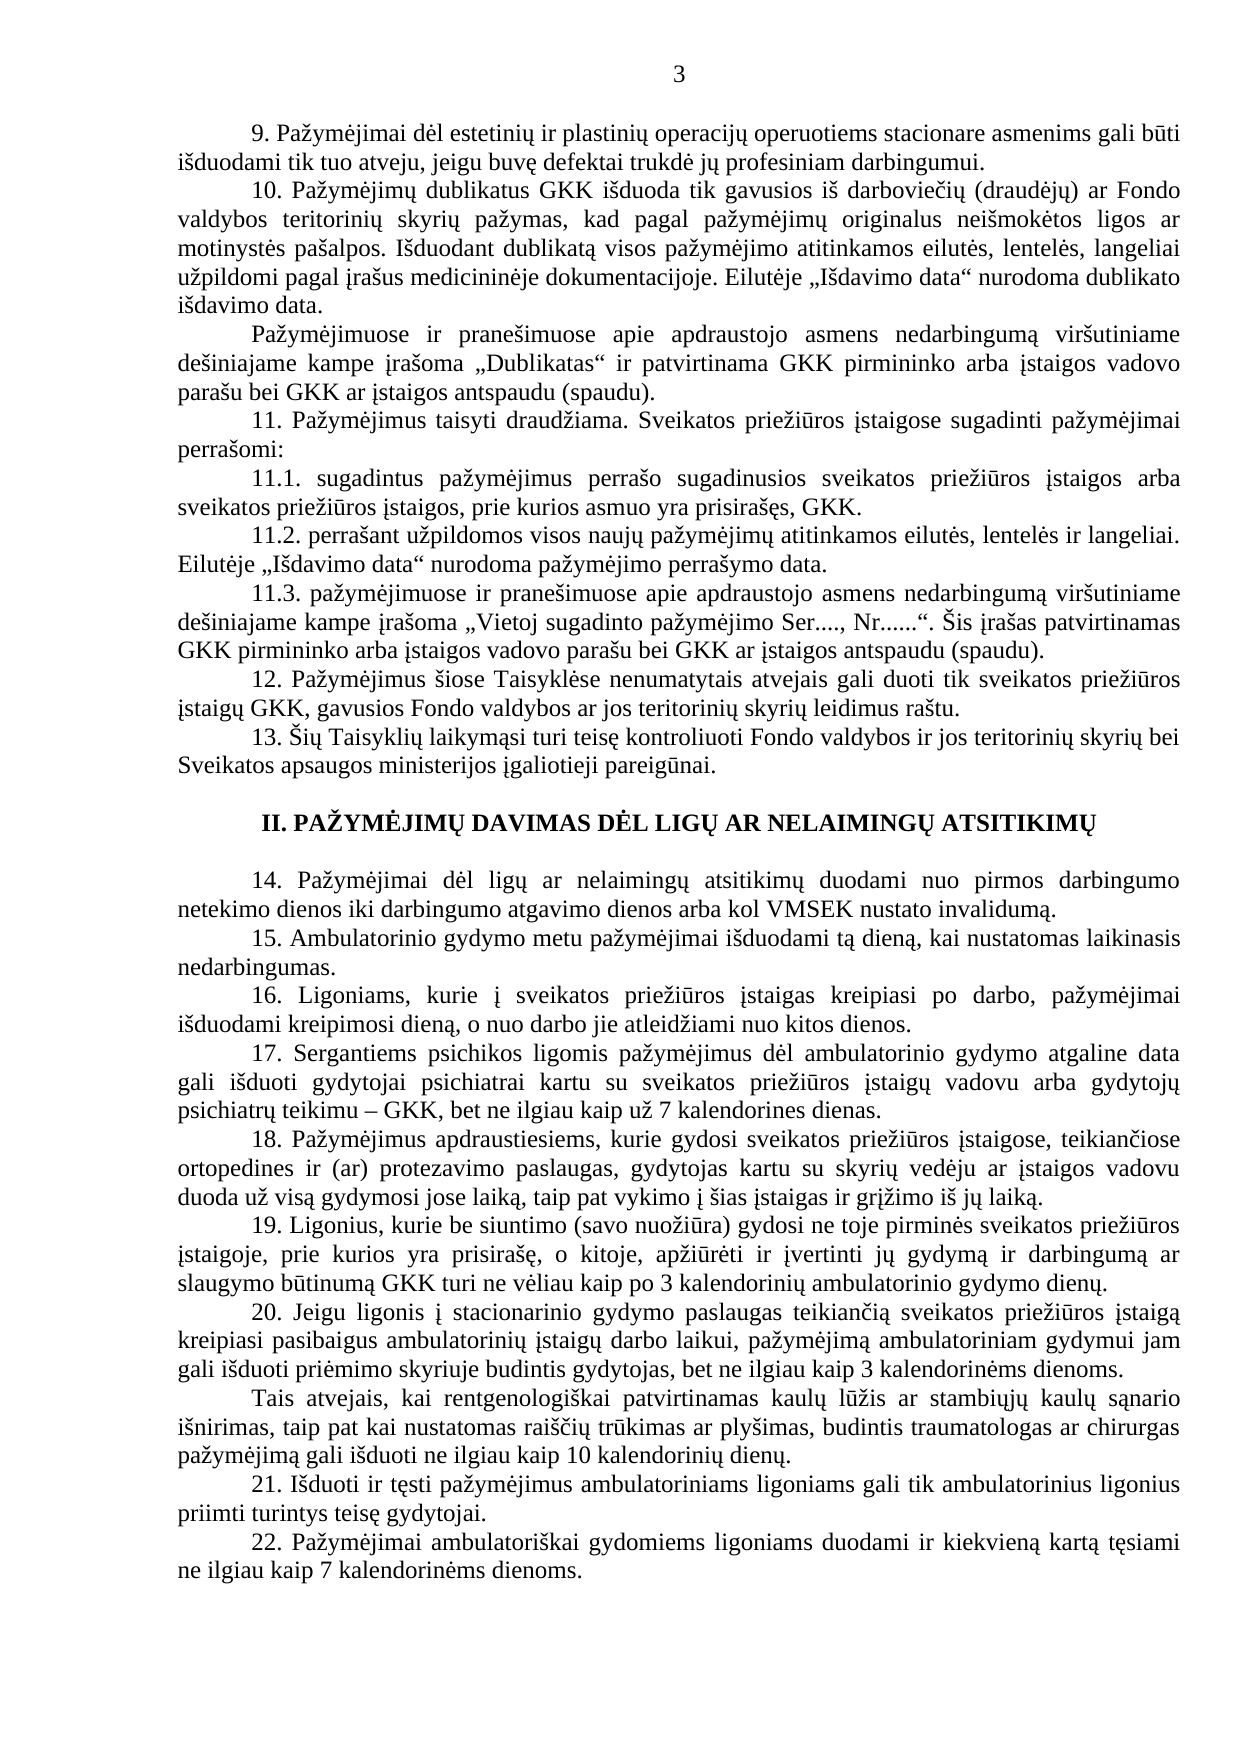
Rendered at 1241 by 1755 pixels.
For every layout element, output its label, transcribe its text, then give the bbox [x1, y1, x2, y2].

text 19. Ligonius, kurie be siuntimo (savo nuožiūra) gydosi ne toje pirminės sveikatos priežiūros įstaigoje, prie kurios yra prisirašę, o kitoje, apžiūrėti ir įvertinti jų gydymą ir darbingumą ar slaugymo būtinumą GKK turi ne vėliau kaip po 3 kalendorinių ambulatorinio gydymo dienų. [177, 1211, 1181, 1297]
text 15. Ambulatorinio gydymo metu pažymėjimai išduodami tą dieną, kai nustatomas laikinasis nedarbingumas. [177, 923, 1181, 981]
text 22. Pažymėjimai ambulatoriškai gydomiems ligoniams duodami ir kiekvieną kartą tęsiami ne ilgiau kaip 7 kalendorinėms dienoms. [177, 1527, 1181, 1584]
text II. PAŽYMĖJIMŲ DAVIMAS DĖL LIGŲ AR NELAIMINGŲ ATSITIKIMŲ [177, 808, 1181, 837]
text 11. Pažymėjimus taisyti draudžiama. Sveikatos priežiūros įstaigose sugadinti pažymėjimai perrašomi: [177, 406, 1181, 463]
text 16. Ligoniams, kurie į sveikatos priežiūros įstaigas kreipiasi po darbo, pažymėjimai išduodami kreipimosi dieną, o nuo darbo jie atleidžiami nuo kitos dienos. [177, 981, 1181, 1038]
text 14. Pažymėjimai dėl ligų ar nelaimingų atsitikimų duodami nuo pirmos darbingumo netekimo dienos iki darbingumo atgavimo dienos arba kol VMSEK nustato invalidumą. [177, 866, 1181, 923]
text 21. Išduoti ir tęsti pažymėjimus ambulatoriniams ligoniams gali tik ambulatorinius ligonius priimti turintys teisę gydytojai. [177, 1469, 1181, 1527]
text 11.1. sugadintus pažymėjimus perrašo sugadinusios sveikatos priežiūros įstaigos arba sveikatos priežiūros įstaigos, prie kurios asmuo yra prisirašęs, GKK. [177, 463, 1181, 521]
text Pažymėjimuose ir pranešimuose apie apdraustojo asmens nedarbingumą viršutiniame dešiniajame kampe įrašoma „Dublikatas“ ir patvirtinama GKK pirmininko arba įstaigos vadovo parašu bei GKK ar įstaigos antspaudu (spaudu). [177, 319, 1181, 406]
text 11.2. perrašant užpildomos visos naujų pažymėjimų atitinkamos eilutės, lentelės ir langeliai. Eilutėje „Išdavimo data“ nurodoma pažymėjimo perrašymo data. [177, 521, 1181, 578]
text 20. Jeigu ligonis į stacionarinio gydymo paslaugas teikiančią sveikatos priežiūros įstaigą kreipiasi pasibaigus ambulatorinių įstaigų darbo laikui, pažymėjimą ambulatoriniam gydymui jam gali išduoti priėmimo skyriuje budintis gydytojas, bet ne ilgiau kaip 3 kalendorinėms dienoms. [177, 1297, 1181, 1383]
text 18. Pažymėjimus apdraustiesiems, kurie gydosi sveikatos priežiūros įstaigose, teikiančiose ortopedines ir (ar) protezavimo paslaugas, gydytojas kartu su skyrių vedėju ar įstaigos vadovu duoda už visą gydymosi jose laiką, taip pat vykimo į šias įstaigas ir grįžimo iš jų laiką. [177, 1124, 1181, 1211]
text 13. Šių Taisyklių laikymąsi turi teisę kontroliuoti Fondo valdybos ir jos teritorinių skyrių bei Sveikatos apsaugos ministerijos įgaliotieji pareigūnai. [177, 722, 1181, 779]
text 9. Pažymėjimai dėl estetinių ir plastinių operacijų operuotiems stacionare asmenims gali būti išduodami tik tuo atveju, jeigu buvę defektai trukdė jų profesiniam darbingumui. [177, 118, 1181, 176]
text 10. Pažymėjimų dublikatus GKK išduoda tik gavusios iš darboviečių (draudėjų) ar Fondo valdybos teritorinių skyrių pažymas, kad pagal pažymėjimų originalus neišmokėtos ligos ar motinystės pašalpos. Išduodant dublikatą visos pažymėjimo atitinkamos eilutės, lentelės, langeliai užpildomi pagal įrašus medicininėje dokumentacijoje. Eilutėje „Išdavimo data“ nurodoma dublikato išdavimo data. [177, 176, 1181, 319]
text 17. Sergantiems psichikos ligomis pažymėjimus dėl ambulatorinio gydymo atgaline data gali išduoti gydytojai psichiatrai kartu su sveikatos priežiūros įstaigų vadovu arba gydytojų psichiatrų teikimu – GKK, bet ne ilgiau kaip už 7 kalendorines dienas. [177, 1038, 1181, 1124]
text 11.3. pažymėjimuose ir pranešimuose apie apdraustojo asmens nedarbingumą viršutiniame dešiniajame kampe įrašoma „Vietoj sugadinto pažymėjimo Ser...., Nr......“. Šis įrašas patvirtinamas GKK pirmininko arba įstaigos vadovo parašu bei GKK ar įstaigos antspaudu (spaudu). [177, 578, 1181, 664]
text 12. Pažymėjimus šiose Taisyklėse nenumatytais atvejais gali duoti tik sveikatos priežiūros įstaigų GKK, gavusios Fondo valdybos ar jos teritorinių skyrių leidimus raštu. [177, 664, 1181, 722]
text Tais atvejais, kai rentgenologiškai patvirtinamas kaulų lūžis ar stambiųjų kaulų sąnario išnirimas, taip pat kai nustatomas raiščių trūkimas ar plyšimas, budintis traumatologas ar chirurgas pažymėjimą gali išduoti ne ilgiau kaip 10 kalendorinių dienų. [177, 1383, 1181, 1469]
